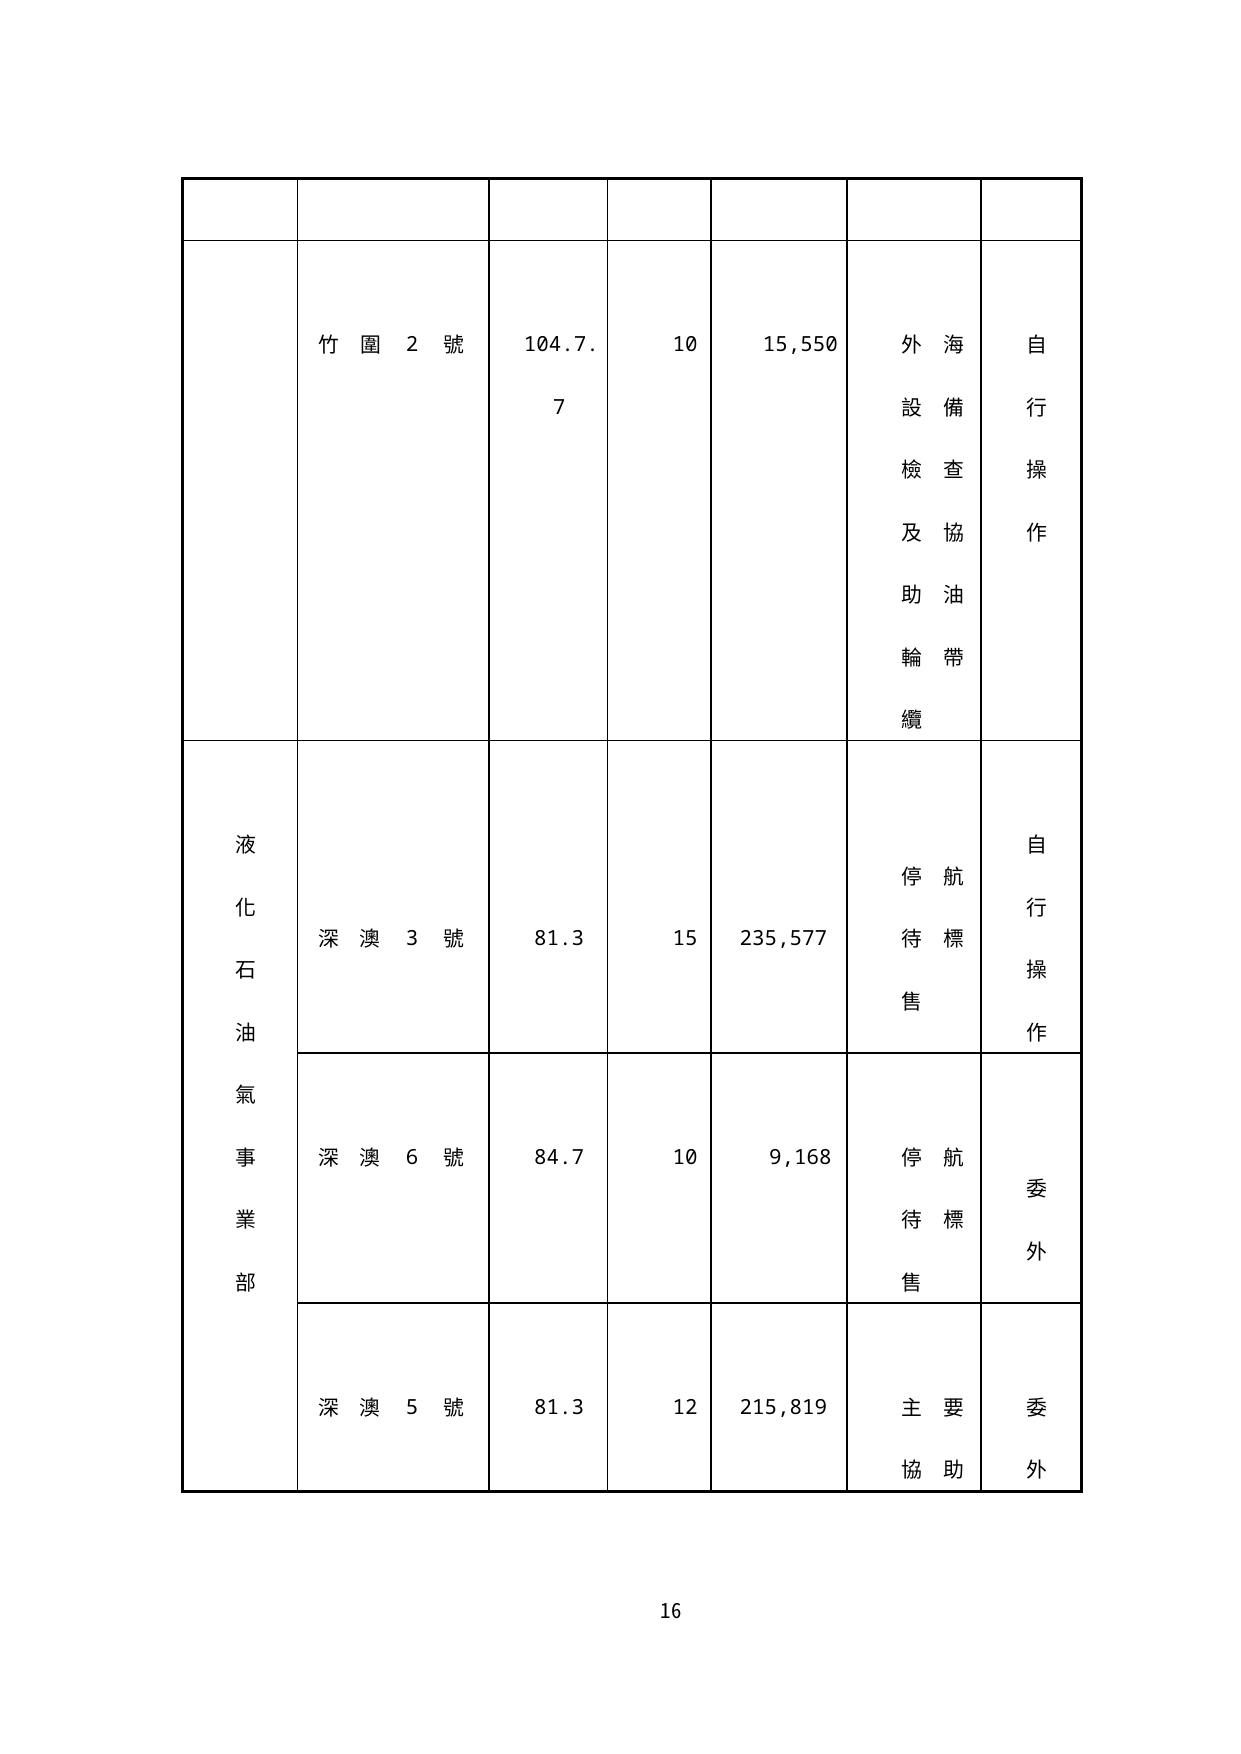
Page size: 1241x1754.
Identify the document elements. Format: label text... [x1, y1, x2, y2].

table_cell 12 [608, 1304, 710, 1490]
table_cell 主要協助 [848, 1304, 980, 1490]
table_cell 外海設備檢查及協助油輪帶纜 [848, 241, 980, 740]
table_cell 停航待標售 [848, 741, 980, 1052]
table_cell 9,168 [712, 1054, 846, 1302]
table_cell 235,577 [712, 741, 846, 1052]
table_cell 104.7.7 [490, 241, 607, 740]
table_cell 深澳5號 [298, 1304, 488, 1490]
table_cell 自行操作 [982, 241, 1080, 740]
table_cell 液化石油氣事業部 [184, 741, 297, 1490]
table_cell 自行操作 [982, 741, 1080, 1052]
table_cell 81.3 [490, 1304, 607, 1490]
table_cell 81.3 [490, 741, 607, 1052]
table_cell 10 [608, 1054, 710, 1302]
table_header [982, 180, 1080, 240]
table_header [848, 180, 980, 240]
table_cell 15 [608, 741, 710, 1052]
table_cell [184, 241, 297, 740]
table_cell 215,819 [712, 1304, 846, 1490]
table_cell 委外 [982, 1304, 1080, 1490]
table_header [608, 180, 710, 240]
table_header [184, 180, 297, 240]
table_cell 15,550 [712, 241, 846, 740]
table_cell 停航待標售 [848, 1054, 980, 1302]
table_header [298, 180, 488, 240]
table_cell 深澳3號 [298, 741, 488, 1052]
table_header [490, 180, 607, 240]
table_cell 委外 [982, 1054, 1080, 1302]
table_cell 84.7 [490, 1054, 607, 1302]
table_cell 10 [608, 241, 710, 740]
table_header [712, 180, 846, 240]
table_cell 竹圍2號 [298, 241, 488, 740]
table_cell 深澳6號 [298, 1054, 488, 1302]
